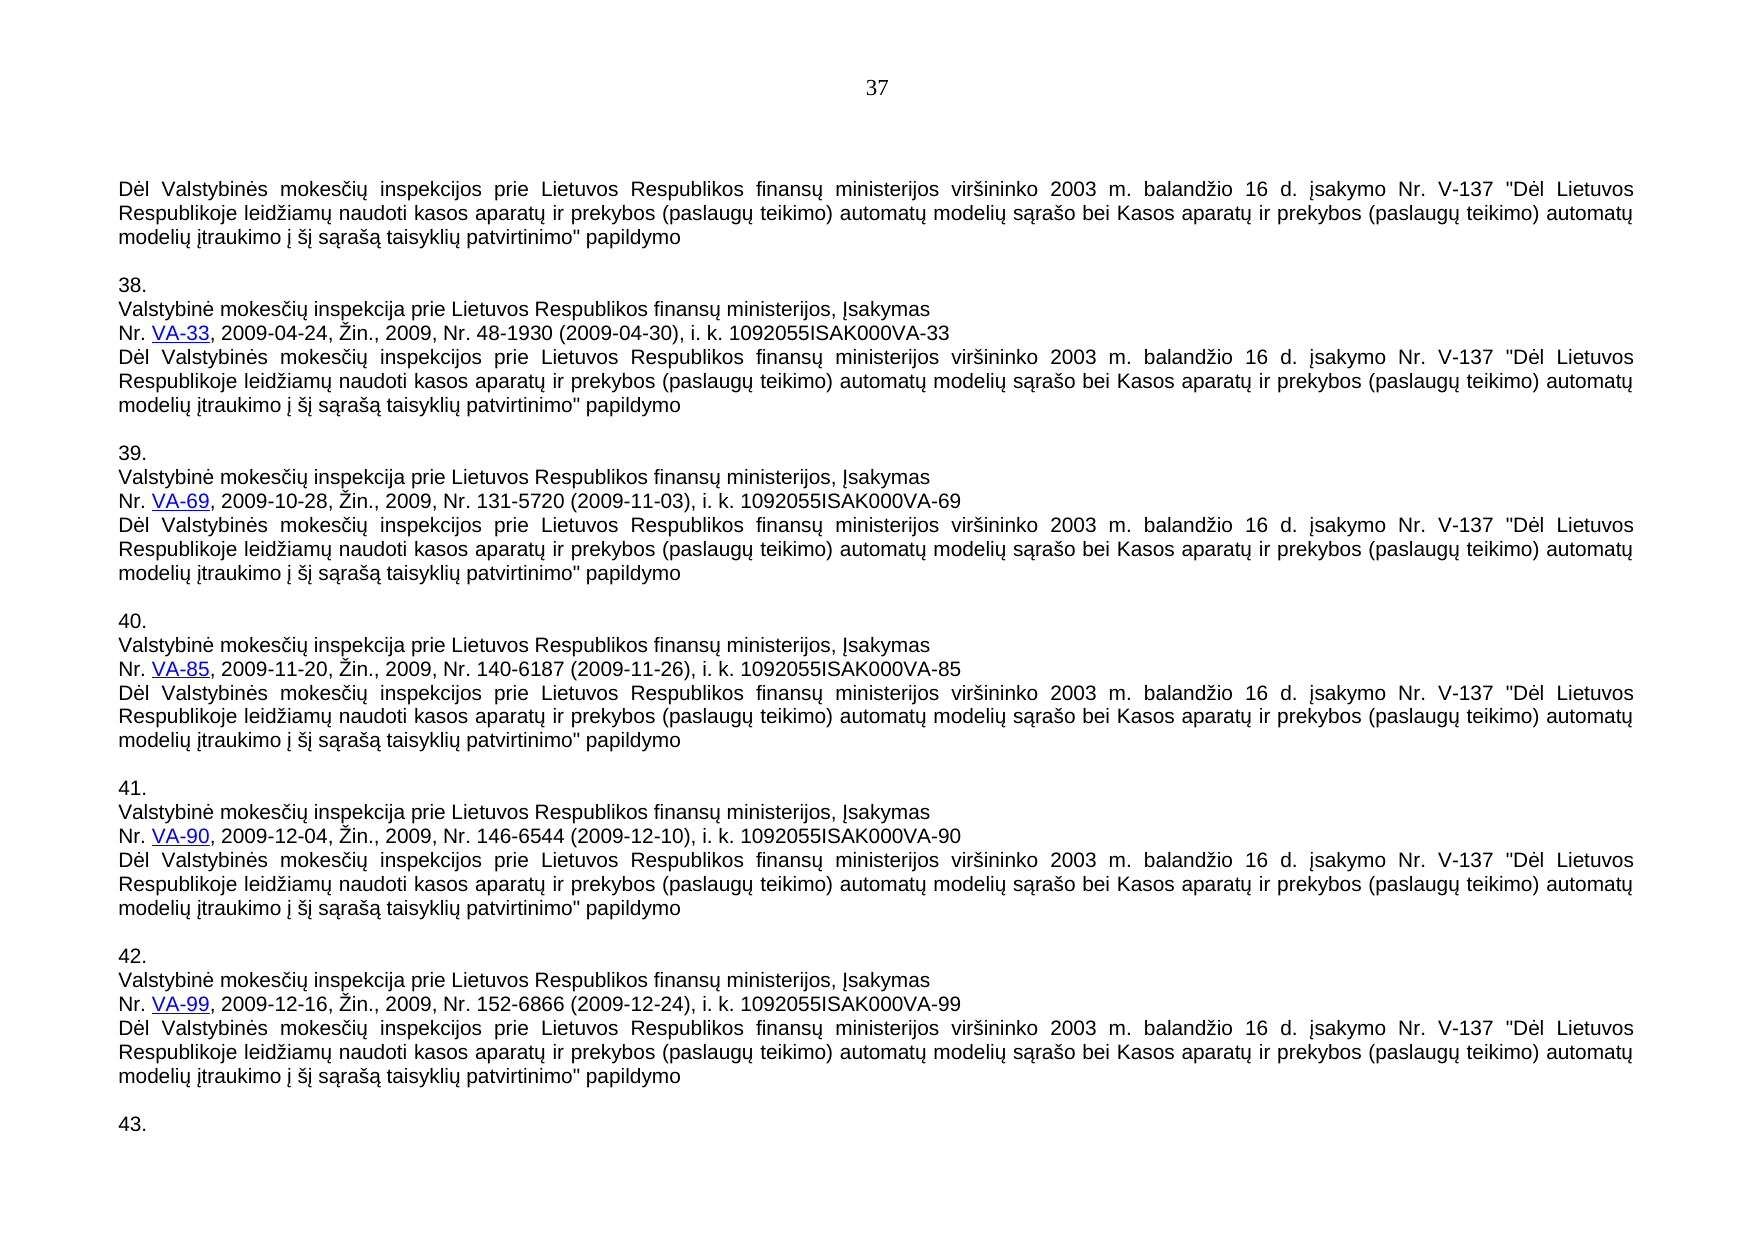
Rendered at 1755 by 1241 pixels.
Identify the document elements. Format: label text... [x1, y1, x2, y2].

text Dėl Valstybinės mokesčių inspekcijos prie Lietuvos Respublikos finansų ministerijos viršininko 2003 m. balandžio 16 d. įsakymo Nr. V-137 "Dėl Lietuvos Respublikoje leidžiamų naudoti kasos aparatų ir prekybos (paslaugų teikimo) automatų modelių sąrašo bei Kasos aparatų ir prekybos (paslaugų teikimo) automatų modelių įtraukimo į šį sąrašą taisyklių patvirtinimo" papildymo [118, 1016, 1636, 1088]
text 38. [118, 273, 1636, 297]
text 39. [118, 441, 1636, 465]
text Dėl Valstybinės mokesčių inspekcijos prie Lietuvos Respublikos finansų ministerijos viršininko 2003 m. balandžio 16 d. įsakymo Nr. V-137 "Dėl Lietuvos Respublikoje leidžiamų naudoti kasos aparatų ir prekybos (paslaugų teikimo) automatų modelių sąrašo bei Kasos aparatų ir prekybos (paslaugų teikimo) automatų modelių įtraukimo į šį sąrašą taisyklių patvirtinimo" papildymo [118, 848, 1636, 920]
text Dėl Valstybinės mokesčių inspekcijos prie Lietuvos Respublikos finansų ministerijos viršininko 2003 m. balandžio 16 d. įsakymo Nr. V-137 "Dėl Lietuvos Respublikoje leidžiamų naudoti kasos aparatų ir prekybos (paslaugų teikimo) automatų modelių sąrašo bei Kasos aparatų ir prekybos (paslaugų teikimo) automatų modelių įtraukimo į šį sąrašą taisyklių patvirtinimo" papildymo [118, 345, 1636, 417]
text 40. [118, 608, 1636, 632]
text 42. [118, 944, 1636, 968]
text Dėl Valstybinės mokesčių inspekcijos prie Lietuvos Respublikos finansų ministerijos viršininko 2003 m. balandžio 16 d. įsakymo Nr. V-137 "Dėl Lietuvos Respublikoje leidžiamų naudoti kasos aparatų ir prekybos (paslaugų teikimo) automatų modelių sąrašo bei Kasos aparatų ir prekybos (paslaugų teikimo) automatų modelių įtraukimo į šį sąrašą taisyklių patvirtinimo" papildymo [118, 177, 1636, 249]
text Nr. VA-69, 2009-10-28, Žin., 2009, Nr. 131-5720 (2009-11-03), i. k. 1092055ISAK000VA-69 [118, 489, 1636, 513]
text Valstybinė mokesčių inspekcija prie Lietuvos Respublikos finansų ministerijos, Įsakymas [118, 800, 1636, 824]
text Dėl Valstybinės mokesčių inspekcijos prie Lietuvos Respublikos finansų ministerijos viršininko 2003 m. balandžio 16 d. įsakymo Nr. V-137 "Dėl Lietuvos Respublikoje leidžiamų naudoti kasos aparatų ir prekybos (paslaugų teikimo) automatų modelių sąrašo bei Kasos aparatų ir prekybos (paslaugų teikimo) automatų modelių įtraukimo į šį sąrašą taisyklių patvirtinimo" papildymo [118, 513, 1636, 584]
text 41. [118, 776, 1636, 800]
text Valstybinė mokesčių inspekcija prie Lietuvos Respublikos finansų ministerijos, Įsakymas [118, 968, 1636, 992]
text Nr. VA-90, 2009-12-04, Žin., 2009, Nr. 146-6544 (2009-12-10), i. k. 1092055ISAK000VA-90 [118, 824, 1636, 848]
text Nr. VA-85, 2009-11-20, Žin., 2009, Nr. 140-6187 (2009-11-26), i. k. 1092055ISAK000VA-85 [118, 656, 1636, 680]
text 43. [118, 1112, 1636, 1136]
text Valstybinė mokesčių inspekcija prie Lietuvos Respublikos finansų ministerijos, Įsakymas [118, 465, 1636, 489]
text Dėl Valstybinės mokesčių inspekcijos prie Lietuvos Respublikos finansų ministerijos viršininko 2003 m. balandžio 16 d. įsakymo Nr. V-137 "Dėl Lietuvos Respublikoje leidžiamų naudoti kasos aparatų ir prekybos (paslaugų teikimo) automatų modelių sąrašo bei Kasos aparatų ir prekybos (paslaugų teikimo) automatų modelių įtraukimo į šį sąrašą taisyklių patvirtinimo" papildymo [118, 680, 1636, 752]
text Valstybinė mokesčių inspekcija prie Lietuvos Respublikos finansų ministerijos, Įsakymas [118, 297, 1636, 321]
text Nr. VA-99, 2009-12-16, Žin., 2009, Nr. 152-6866 (2009-12-24), i. k. 1092055ISAK000VA-99 [118, 992, 1636, 1016]
text Nr. VA-33, 2009-04-24, Žin., 2009, Nr. 48-1930 (2009-04-30), i. k. 1092055ISAK000VA-33 [118, 321, 1636, 345]
text Valstybinė mokesčių inspekcija prie Lietuvos Respublikos finansų ministerijos, Įsakymas [118, 632, 1636, 656]
